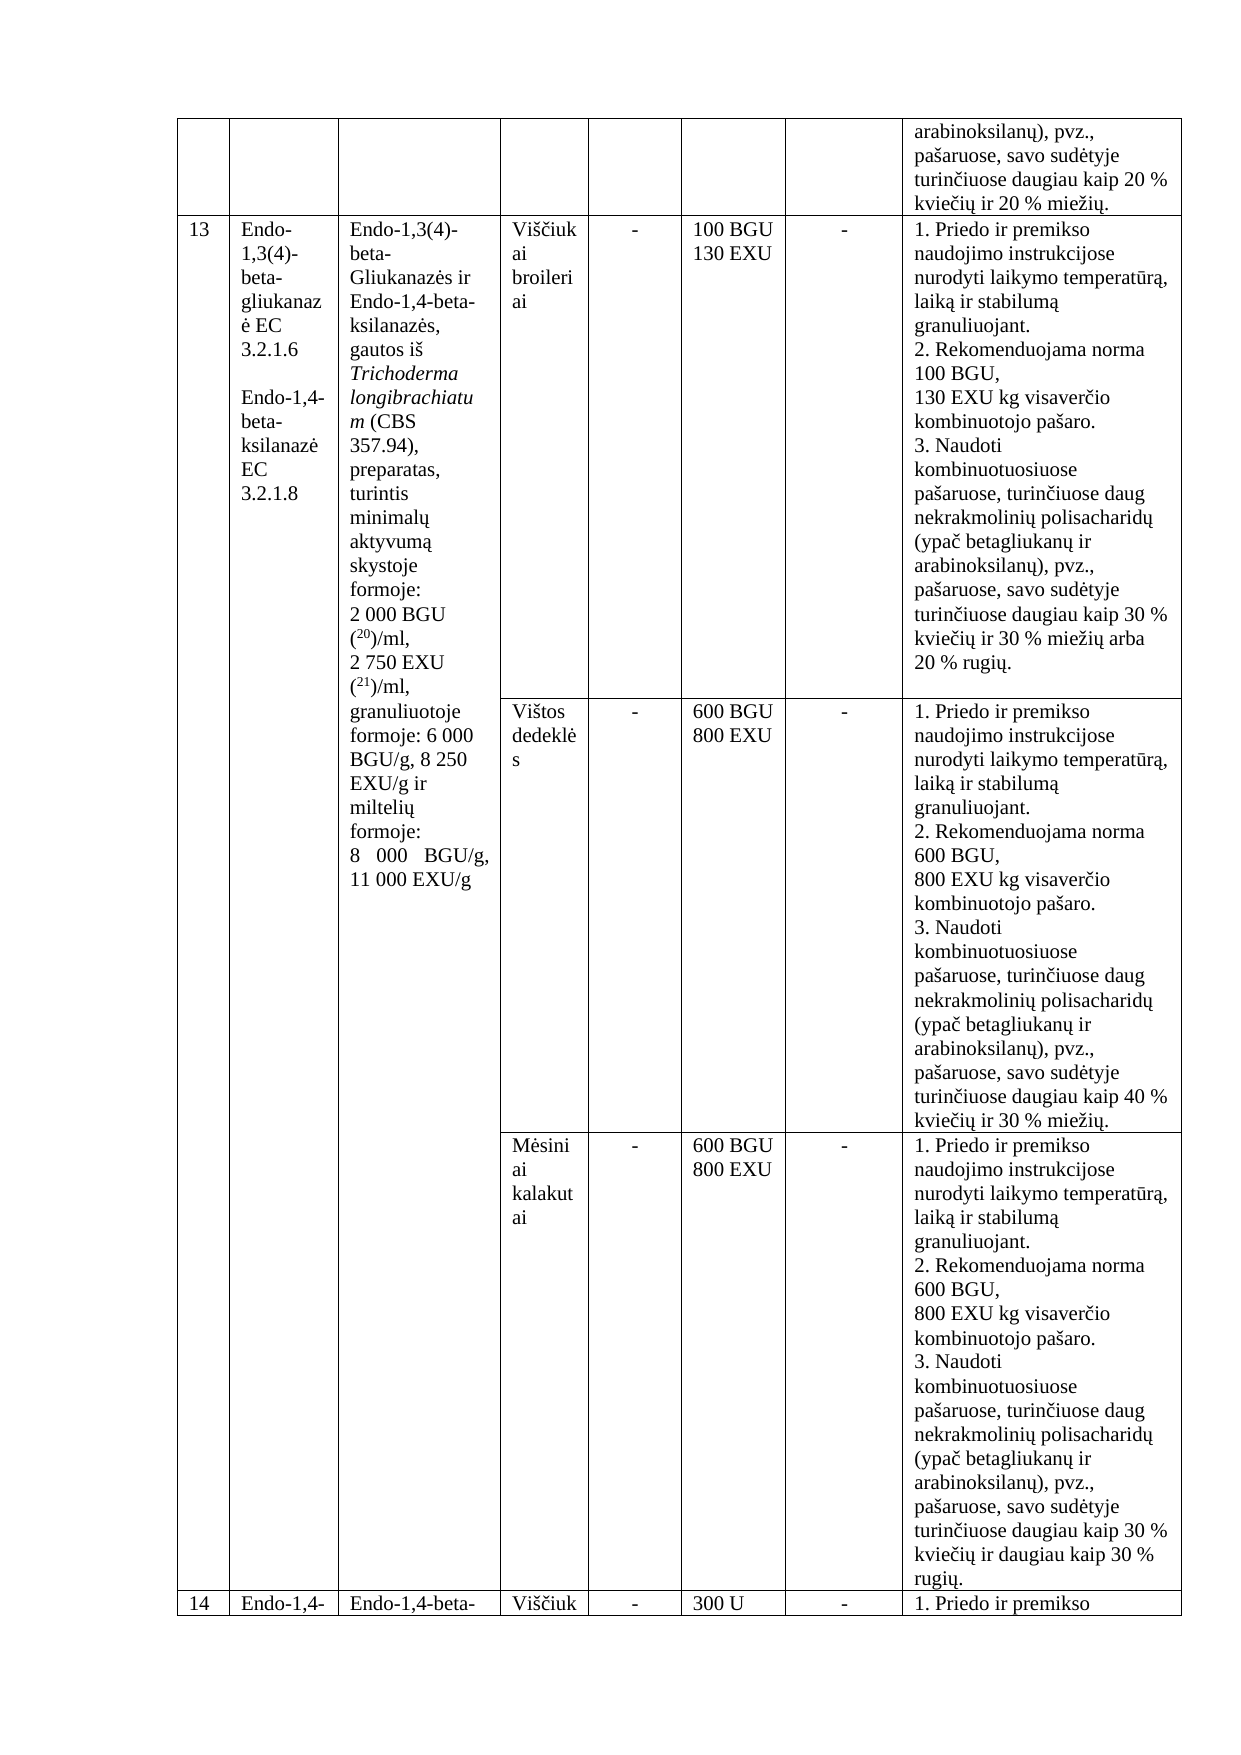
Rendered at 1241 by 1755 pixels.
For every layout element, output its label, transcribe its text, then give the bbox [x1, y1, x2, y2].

table_cell - [786, 1591, 902, 1615]
table_cell [339, 119, 500, 215]
table_cell [230, 1132, 338, 1590]
table_cell 1. Priedo ir premikso naudojimo instrukcijose nurodyti laikymo temperatūrą, laiką ir stabilumą granuliuojant. 2. Rekomenduojama norma 100 BGU, 130 EXU kg visaverčio kombinuotojo pašaro. 3. Naudoti kombinuotuosiuose pašaruose, turinčiuose daug nekrakmolinių polisacharidų (ypač betagliukanų ir arabinoksilanų), pvz., pašaruose, savo sudėtyje turinčiuose daugiau kaip 30 % kviečių ir 30 % miežių arba 20 % rugių. [903, 216, 1181, 698]
table_cell 600 BGU 800 EXU [682, 1133, 785, 1590]
table_cell [178, 119, 229, 215]
table_cell [230, 698, 338, 1132]
table_cell Endo-1,4- [230, 1591, 338, 1615]
table_cell 14 [178, 1591, 229, 1615]
table_cell - [589, 1133, 681, 1590]
table_cell - [786, 1133, 902, 1590]
table_cell [682, 119, 785, 215]
table_cell [230, 119, 338, 215]
table_cell 600 BGU 800 EXU [682, 699, 785, 1132]
table_cell - [589, 1591, 681, 1615]
table_cell [178, 1132, 229, 1590]
table_cell - [589, 119, 681, 215]
table_cell [178, 698, 229, 1132]
table_cell 100 BGU 130 EXU [682, 216, 785, 698]
table_cell 1. Priedo ir premikso [903, 1591, 1181, 1615]
table_cell - [786, 216, 902, 698]
table_cell Vištos dedeklės [501, 699, 588, 1132]
table_cell Viščiuk [501, 1591, 588, 1615]
table_cell arabinoksilanų), pvz., pašaruose, savo sudėtyje turinčiuose daugiau kaip 20 % kviečių ir 20 % miežių. [903, 119, 1181, 215]
table_cell Mėsiniai kalakutai [501, 1133, 588, 1590]
table_cell - [786, 699, 902, 1132]
table_cell Endo-1,3(4)-beta-Gliukanazės ir Endo-1,4-beta-ksilanazės, gautos iš Trichoderma longibrachiatum (CBS 357.94), preparatas, turintis minimalų aktyvumą skystoje formoje: 2 000 BGU (20)/ml, 2 750 EXU (21)/ml, [339, 216, 500, 698]
table_cell 13 [178, 216, 229, 698]
table_cell Endo-1,4-beta- [339, 1591, 500, 1615]
table_cell Viščiukai broileriai [501, 216, 588, 698]
table_cell [339, 1132, 500, 1590]
table_cell 1. Priedo ir premikso naudojimo instrukcijose nurodyti laikymo temperatūrą, laiką ir stabilumą granuliuojant. 2. Rekomenduojama norma 600 BGU, 800 EXU kg visaverčio kombinuotojo pašaro. 3. Naudoti kombinuotuosiuose pašaruose, turinčiuose daug nekrakmolinių polisacharidų (ypač betagliukanų ir arabinoksilanų), pvz., pašaruose, savo sudėtyje turinčiuose daugiau kaip 30 % kviečių ir daugiau kaip 30 % rugių. [903, 1133, 1181, 1590]
table_cell [501, 119, 588, 215]
table_cell - [786, 119, 902, 215]
table_cell granuliuotoje formoje: 6 000 BGU/g, 8 250 EXU/g ir miltelių formoje: 8 000 BGU/g, 11 000 EXU/g [339, 698, 500, 1132]
table_cell 1. Priedo ir premikso naudojimo instrukcijose nurodyti laikymo temperatūrą, laiką ir stabilumą granuliuojant. 2. Rekomenduojama norma 600 BGU, 800 EXU kg visaverčio kombinuotojo pašaro. 3. Naudoti kombinuotuosiuose pašaruose, turinčiuose daug nekrakmolinių polisacharidų (ypač betagliukanų ir arabinoksilanų), pvz., pašaruose, savo sudėtyje turinčiuose daugiau kaip 40 % kviečių ir 30 % miežių. [903, 699, 1181, 1132]
table_cell - [589, 216, 681, 698]
table_cell - [589, 699, 681, 1132]
table_cell Endo-1,3(4)-beta-gliukanazė EC 3.2.1.6 Endo-1,4-beta-ksilanazė EC 3.2.1.8 [230, 216, 338, 698]
table_cell 300 U [682, 1591, 785, 1615]
